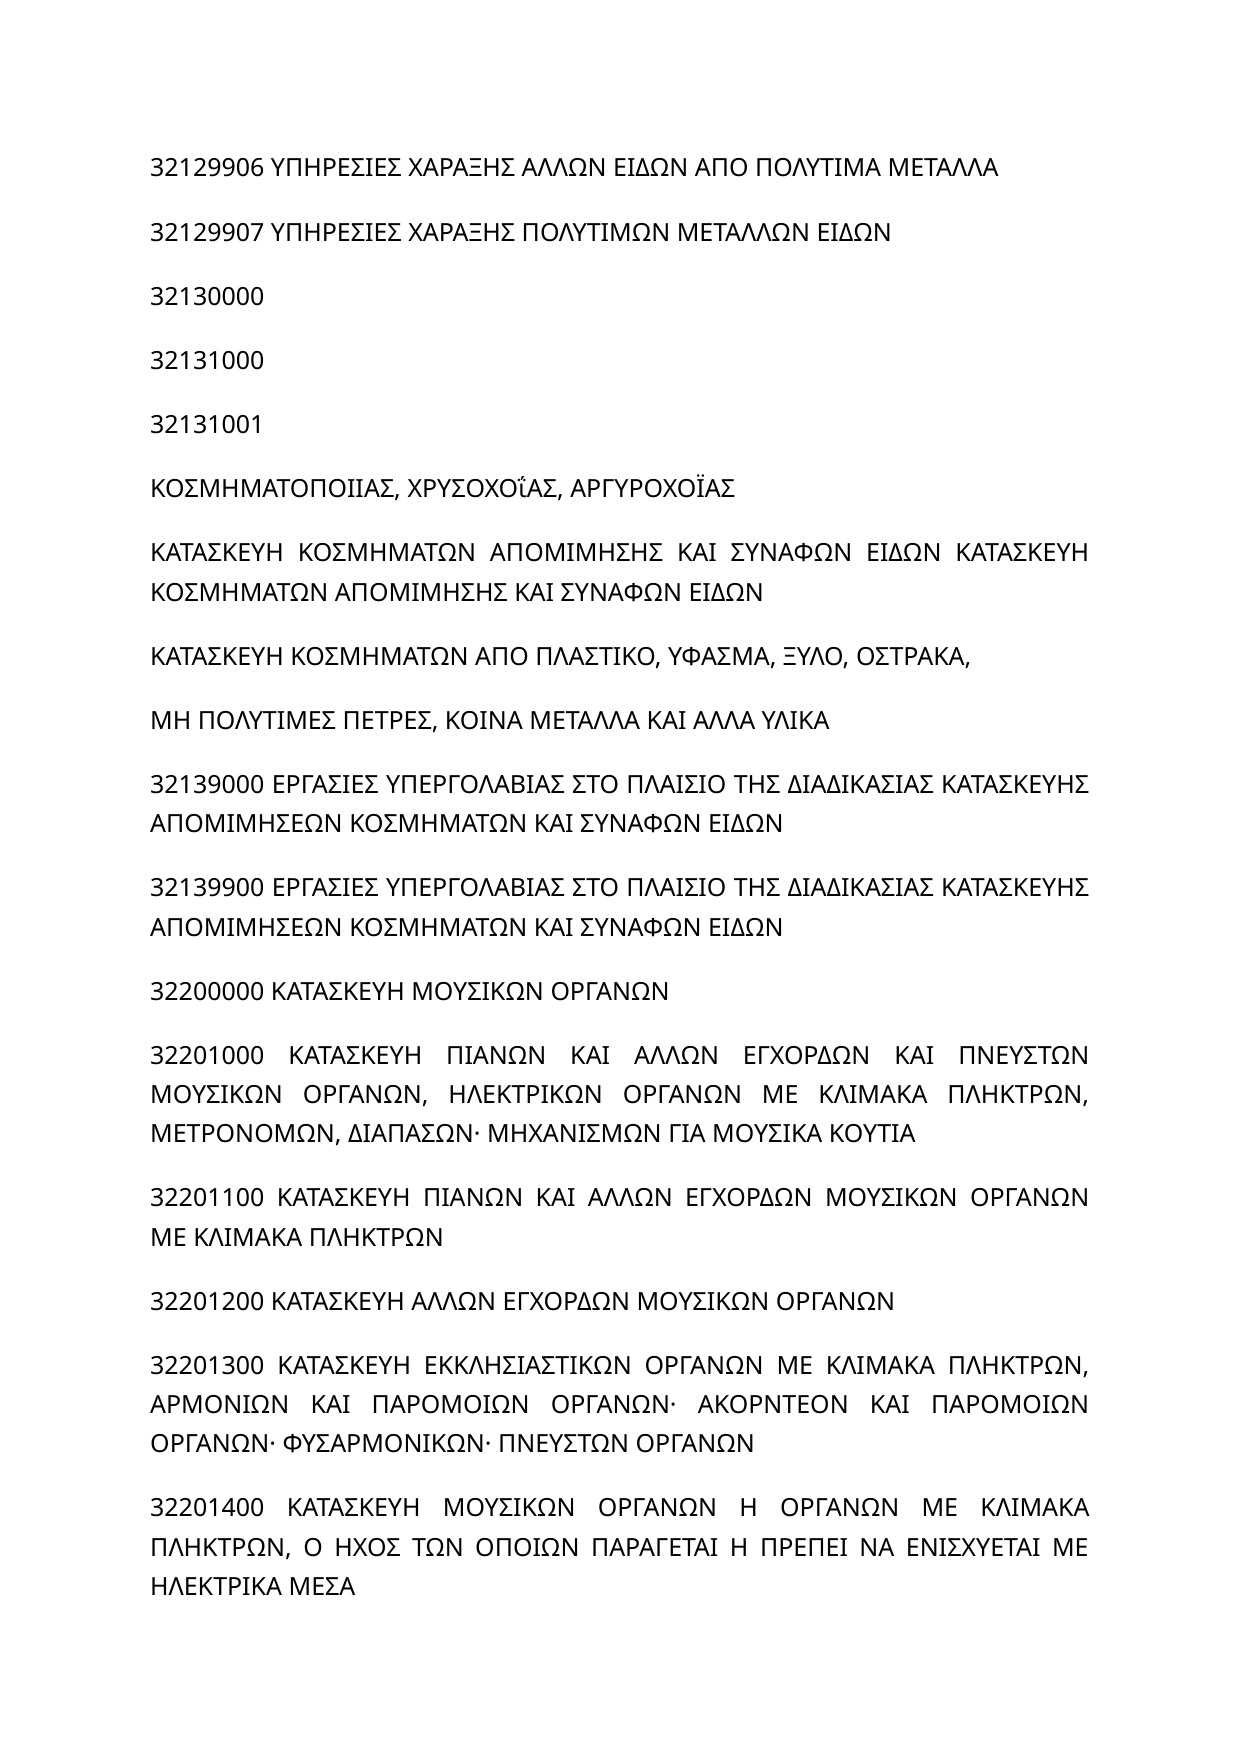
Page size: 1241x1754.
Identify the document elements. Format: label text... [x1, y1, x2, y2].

text 32129907 ΥΠΗΡΕΣΙΕΣ ΧΑΡΑΞΗΣ ΠΟΛΥΤΙΜΩΝ ΜΕΤΑΛΛΩΝ ΕΙΔΩΝ [150, 214, 1090, 248]
text 32139000 ΕΡΓΑΣΙΕΣ ΥΠΕΡΓΟΛΑΒΙΑΣ ΣΤΟ ΠΛΑΙΣΙΟ ΤΗΣ ΔΙΑΔΙΚΑΣΙΑΣ ΚΑΤΑΣΚΕΥΗΣ ΑΠΟΜΙΜΗΣΕΩΝ ΚΟΣΜΗΜΑΤΩΝ ΚΑΙ ΣΥΝΑΦΩΝ ΕΙΔΩΝ [150, 767, 1090, 840]
text 32201300 ΚΑΤΑΣΚΕΥΗ ΕΚΚΛΗΣΙΑΣΤΙΚΩΝ ΟΡΓΑΝΩΝ ΜΕ ΚΛΙΜΑΚΑ ΠΛΗΚΤΡΩΝ, ΑΡΜΟΝΙΩΝ ΚΑΙ ΠΑΡΟΜΟΙΩΝ ΟΡΓΑΝΩΝ· ΑΚΟΡΝΤΕΟΝ ΚΑΙ ΠΑΡΟΜΟΙΩΝ ΟΡΓΑΝΩΝ· ΦΥΣΑΡΜΟΝΙΚΩΝ· ΠΝΕΥΣΤΩΝ ΟΡΓΑΝΩΝ [150, 1347, 1090, 1460]
text ΚΑΤΑΣΚΕΥΗ ΚΟΣΜΗΜΑΤΩΝ ΑΠΟ ΠΛΑΣΤΙΚΟ, ΥΦΑΣΜΑ, ΞΥΛΟ, ΟΣΤΡΑΚΑ, [150, 638, 1090, 672]
text 32131000 [150, 342, 1090, 377]
text ΜΗ ΠΟΛΥΤΙΜΕΣ ΠΕΤΡΕΣ, ΚΟΙΝΑ ΜΕΤΑΛΛΑ ΚΑΙ ΑΛΛΑ ΥΛΙΚΑ [150, 702, 1090, 737]
text 32130000 [150, 278, 1090, 312]
text ΚΟΣΜΗΜΑΤΟΠΟΙΙΑΣ, ΧΡΥΣΟΧΟΐΑΣ, ΑΡΓΥΡΟΧΟΪΑΣ [150, 471, 1090, 505]
text ΚΑΤΑΣΚΕΥΗ ΚΟΣΜΗΜΑΤΩΝ ΑΠΟΜΙΜΗΣΗΣ ΚΑΙ ΣΥΝΑΦΩΝ ΕΙΔΩΝ ΚΑΤΑΣΚΕΥΗ ΚΟΣΜΗΜΑΤΩΝ ΑΠΟΜΙΜΗΣΗΣ ΚΑΙ ΣΥΝΑΦΩΝ ΕΙΔΩΝ [150, 535, 1090, 608]
text 32201200 ΚΑΤΑΣΚΕΥΗ ΑΛΛΩΝ ΕΓΧΟΡΔΩΝ ΜΟΥΣΙΚΩΝ ΟΡΓΑΝΩΝ [150, 1283, 1090, 1317]
text 32129906 ΥΠΗΡΕΣΙΕΣ ΧΑΡΑΞΗΣ ΑΛΛΩΝ ΕΙΔΩΝ ΑΠΟ ΠΟΛΥΤΙΜΑ ΜΕΤΑΛΛΑ [150, 150, 1090, 184]
text 32139900 ΕΡΓΑΣΙΕΣ ΥΠΕΡΓΟΛΑΒΙΑΣ ΣΤΟ ΠΛΑΙΣΙΟ ΤΗΣ ΔΙΑΔΙΚΑΣΙΑΣ ΚΑΤΑΣΚΕΥΗΣ ΑΠΟΜΙΜΗΣΕΩΝ ΚΟΣΜΗΜΑΤΩΝ ΚΑΙ ΣΥΝΑΦΩΝ ΕΙΔΩΝ [150, 870, 1090, 943]
text 32131001 [150, 407, 1090, 441]
text 32201400 ΚΑΤΑΣΚΕΥΗ ΜΟΥΣΙΚΩΝ ΟΡΓΑΝΩΝ Η ΟΡΓΑΝΩΝ ΜΕ ΚΛΙΜΑΚΑ ΠΛΗΚΤΡΩΝ, Ο ΗΧΟΣ ΤΩΝ ΟΠΟΙΩΝ ΠΑΡΑΓΕΤΑΙ Η ΠΡΕΠΕΙ ΝΑ ΕΝΙΣΧΥΕΤΑΙ ΜΕ ΗΛΕΚΤΡΙΚΑ ΜΕΣΑ [150, 1490, 1090, 1602]
text 32201100 ΚΑΤΑΣΚΕΥΗ ΠΙΑΝΩΝ ΚΑΙ ΑΛΛΩΝ ΕΓΧΟΡΔΩΝ ΜΟΥΣΙΚΩΝ ΟΡΓΑΝΩΝ ΜΕ ΚΛΙΜΑΚΑ ΠΛΗΚΤΡΩΝ [150, 1180, 1090, 1253]
text 32200000 ΚΑΤΑΣΚΕΥΗ ΜΟΥΣΙΚΩΝ ΟΡΓΑΝΩΝ [150, 973, 1090, 1007]
text 32201000 ΚΑΤΑΣΚΕΥΗ ΠΙΑΝΩΝ ΚΑΙ ΑΛΛΩΝ ΕΓΧΟΡΔΩΝ ΚΑΙ ΠΝΕΥΣΤΩΝ ΜΟΥΣΙΚΩΝ ΟΡΓΑΝΩΝ, ΗΛΕΚΤΡΙΚΩΝ ΟΡΓΑΝΩΝ ΜΕ ΚΛΙΜΑΚΑ ΠΛΗΚΤΡΩΝ, ΜΕΤΡΟΝΟΜΩΝ, ΔΙΑΠΑΣΩΝ· ΜΗΧΑΝΙΣΜΩΝ ΓΙΑ ΜΟΥΣΙΚΑ ΚΟΥΤΙΑ [150, 1037, 1090, 1150]
